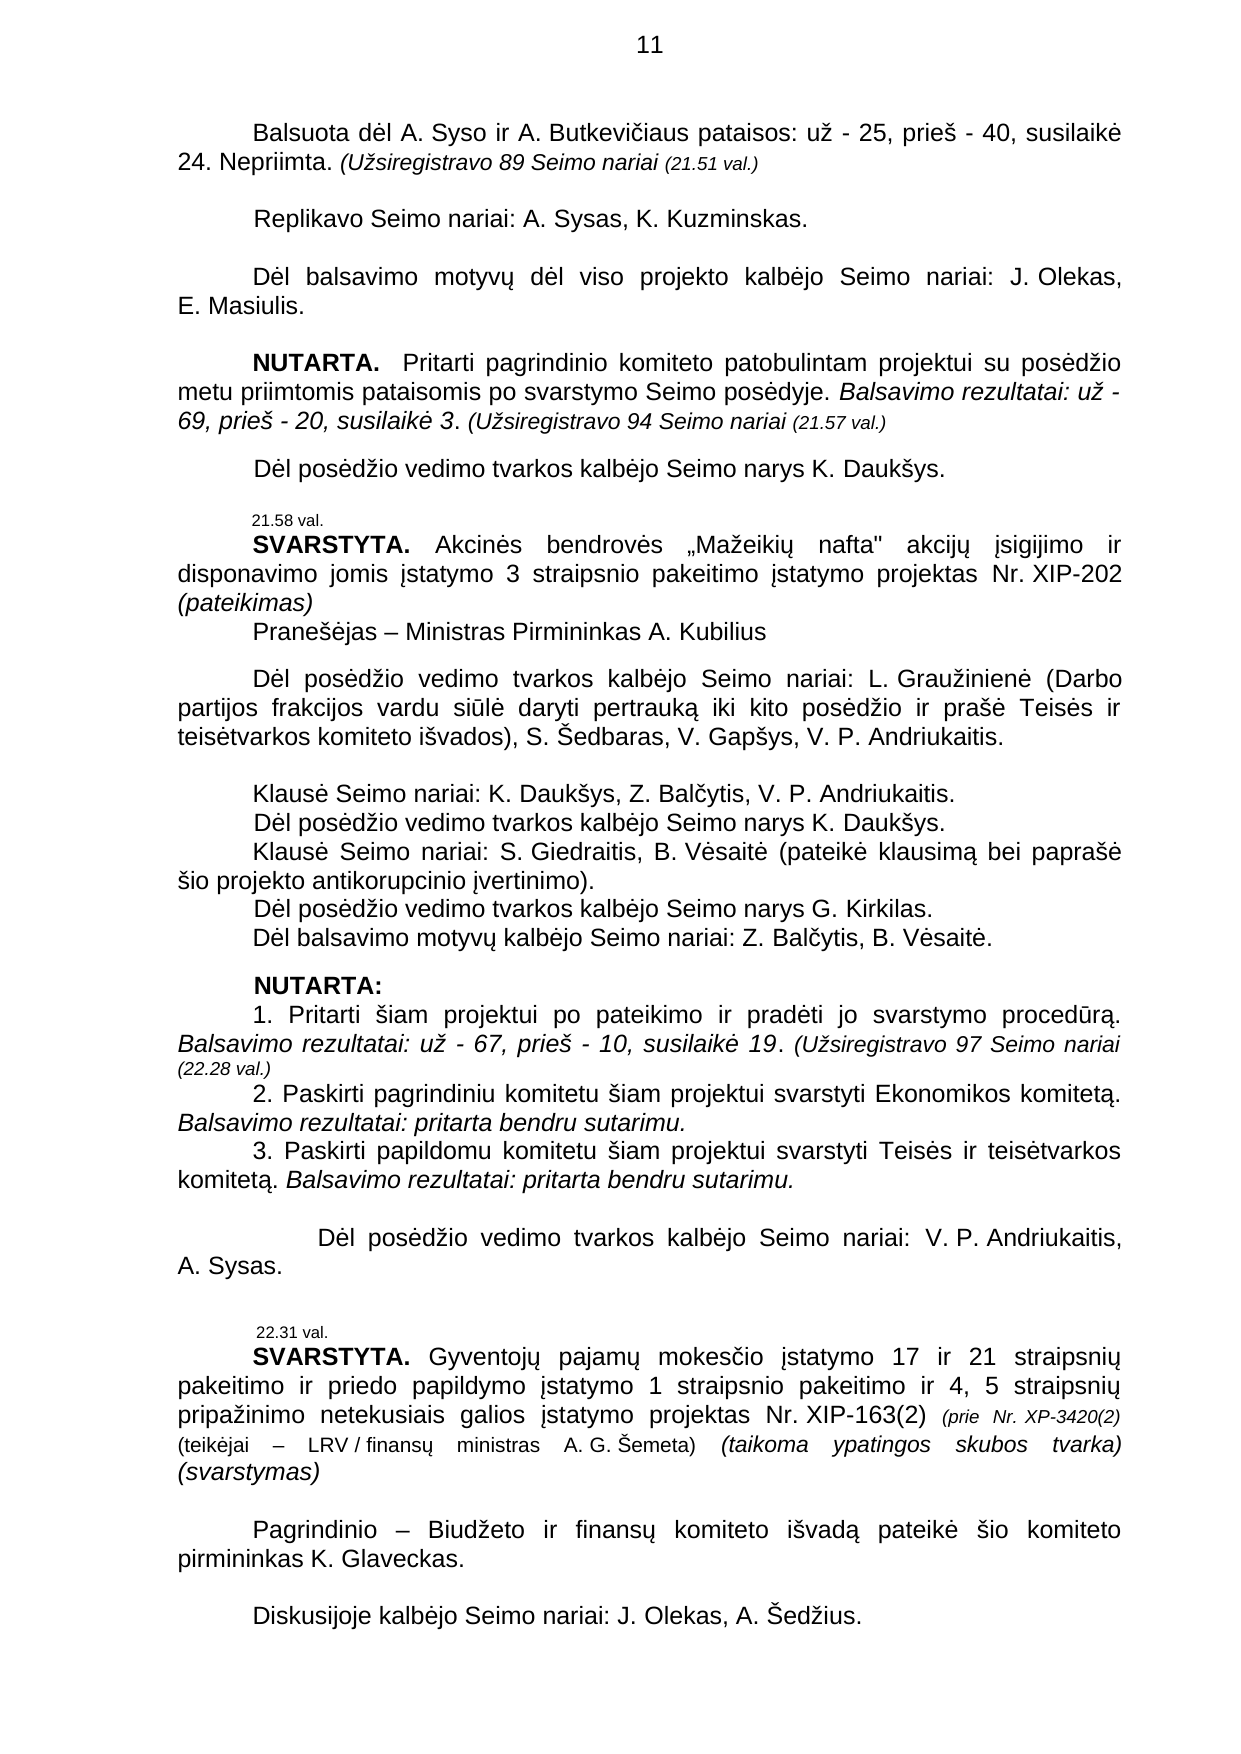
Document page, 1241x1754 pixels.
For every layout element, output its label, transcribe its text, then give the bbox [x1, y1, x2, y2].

text Klausė Seimo nariai: S. Giedraitis, B. Vėsaitė (pateikė klausimą bei paprašė šio projekto antikorupcinio įvertinimo). [177, 837, 1122, 894]
text Dėl balsavimo motyvų dėl viso projekto kalbėjo Seimo nariai: J. Olekas, E. Masiulis. [177, 262, 1122, 319]
text Balsuota dėl A. Syso ir A. Butkevičiaus pataisos: už - 25, prieš - 40, susilaikė 24. Nepriimta. (Užsiregistravo 89 Seimo nariai (21.51 val.) [177, 118, 1122, 176]
text Klausė Seimo nariai: K. Daukšys, Z. Balčytis, V. P. Andriukaitis. [177, 779, 1122, 808]
text 22.31 val. [177, 1323, 1122, 1342]
text SVARSTYTA. Akcinės bendrovės „Mažeikių nafta" akcijų įsigijimo ir disponavimo jomis įstatymo 3 straipsnio pakeitimo įstatymo projektas Nr. XIP-202 (pateikimas) [177, 530, 1122, 616]
text Replikavo Seimo nariai: A. Sysas, K. Kuzminskas. [177, 204, 1122, 233]
text NUTARTA: [177, 971, 1122, 1000]
text Pranešėjas – Ministras Pirmininkas A. Kubilius [177, 616, 1122, 645]
text Dėl posėdžio vedimo tvarkos kalbėjo Seimo nariai: L. Graužinienė (Darbo partijos frakcijos vardu siūlė daryti pertrauką iki kito posėdžio ir prašė Teisės ir teisėtvarkos komiteto išvados), S. Šedbaras, V. Gapšys, V. P. Andriukaitis. [177, 664, 1122, 751]
text Dėl posėdžio vedimo tvarkos kalbėjo Seimo narys K. Daukšys. [177, 808, 1122, 837]
text Dėl balsavimo motyvų kalbėjo Seimo nariai: Z. Balčytis, B. Vėsaitė. [177, 923, 1122, 952]
text Dėl posėdžio vedimo tvarkos kalbėjo Seimo nariai: V. P. Andriukaitis, A. Sysas. [177, 1223, 1122, 1280]
text Dėl posėdžio vedimo tvarkos kalbėjo Seimo narys K. Daukšys. [177, 453, 1122, 482]
text 1. Pritarti šiam projektui po pateikimo ir pradėti jo svarstymo procedūrą. Balsavimo rezultatai: už - 67, prieš - 10, susilaikė 19. (Užsiregistravo 97 Seimo nariai (22.28 val.) [177, 1000, 1122, 1079]
text Pagrindinio – Biudžeto ir finansų komiteto išvadą pateikė šio komiteto pirmininkas K. Glaveckas. [177, 1515, 1122, 1572]
text 2. Paskirti pagrindiniu komitetu šiam projektui svarstyti Ekonomikos komitetą. Balsavimo rezultatai: pritarta bendru sutarimu. [177, 1079, 1122, 1136]
text SVARSTYTA. Gyventojų pajamų mokesčio įstatymo 17 ir 21 straipsnių pakeitimo ir priedo papildymo įstatymo 1 straipsnio pakeitimo ir 4, 5 straipsnių pripažinimo netekusiais galios įstatymo projektas Nr. XIP-163(2) (prie Nr. XP-3420(2) (teikėjai – LRV / finansų ministras A. G. Šemeta) (taikoma ypatingos skubos tvarka) (svarstymas) [177, 1342, 1122, 1486]
text Dėl posėdžio vedimo tvarkos kalbėjo Seimo narys G. Kirkilas. [177, 894, 1122, 923]
text Diskusijoje kalbėjo Seimo nariai: J. Olekas, A. Šedžius. [177, 1601, 1122, 1630]
text 3. Paskirti papildomu komitetu šiam projektui svarstyti Teisės ir teisėtvarkos komitetą. Balsavimo rezultatai: pritarta bendru sutarimu. [177, 1136, 1122, 1194]
text 21.58 val. [177, 511, 1122, 530]
text NUTARTA. Pritarti pagrindinio komiteto patobulintam projektui su posėdžio metu priimtomis pataisomis po svarstymo Seimo posėdyje. Balsavimo rezultatai: už - 69, prieš - 20, susilaikė 3. (Užsiregistravo 94 Seimo nariai (21.57 val.) [177, 348, 1122, 434]
